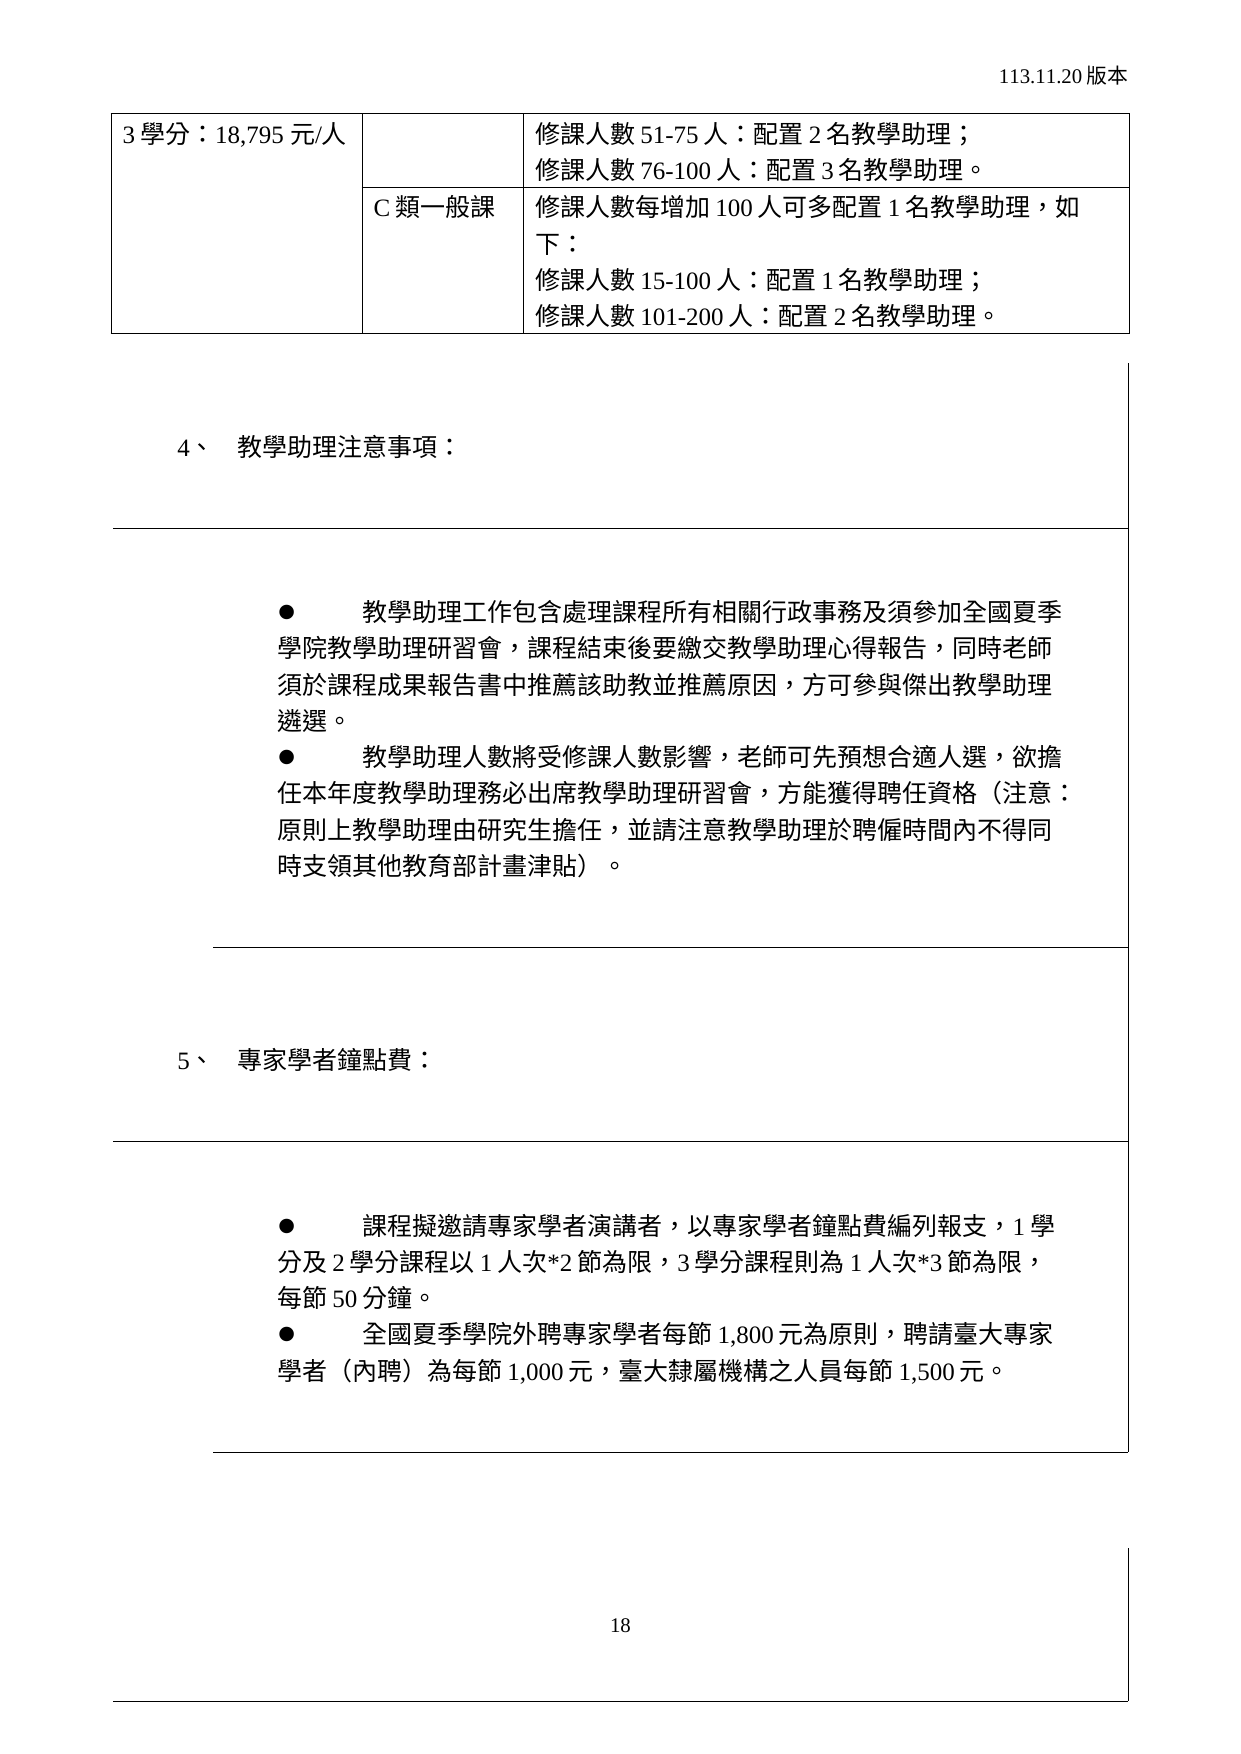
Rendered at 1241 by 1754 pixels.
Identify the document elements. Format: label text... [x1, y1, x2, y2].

table_cell 3學分：18,795 元/人 [112, 114, 362, 333]
table_cell 修課人數51-75人：配置2名教學助理； 修課人數76-100人：配置3名教學助理。 [524, 114, 1129, 187]
table_cell 修課人數每增加100人可多配置1名教學助理，如下： 修課人數15-100人：配置1名教學助理； 修課人數101-200人：配置2名教學助理。 [524, 188, 1129, 333]
list 課程擬邀請專家學者演講者，以專家學者鐘點費編列報支，1學分及2學分課程以1人次*2節為限，3學分課程則為1人次*3節為限，每節50分鐘。 [212, 1141, 1128, 1315]
table_cell [363, 114, 523, 187]
table_cell C類一般課 [363, 188, 523, 333]
list 專家學者鐘點費： [112, 1041, 1128, 1141]
list 教學助理工作包含處理課程所有相關行政事務及須參加全國夏季學院教學助理研習會，課程結束後要繳交教學助理心得報告，同時老師須於課程成果報告書中推薦該助教並推薦原因，方可參與傑出教學助理遴選。 [212, 528, 1128, 738]
list 教學助理人數將受修課人數影響，老師可先預想合適人選，欲擔任本年度教學助理務必出席教學助理研習會，方能獲得聘任資格（注意：原則上教學助理由研究生擔任，並請注意教學助理於聘僱時間內不得同時支領其他教育部計畫津貼）。 [212, 738, 1128, 947]
list 全國夏季學院外聘專家學者每節1,800元為原則，聘請臺大專家學者（內聘）為每節1,000元，臺大隸屬機構之人員每節1,500元。 [212, 1315, 1128, 1452]
list 教學助理注意事項： [112, 363, 1128, 528]
